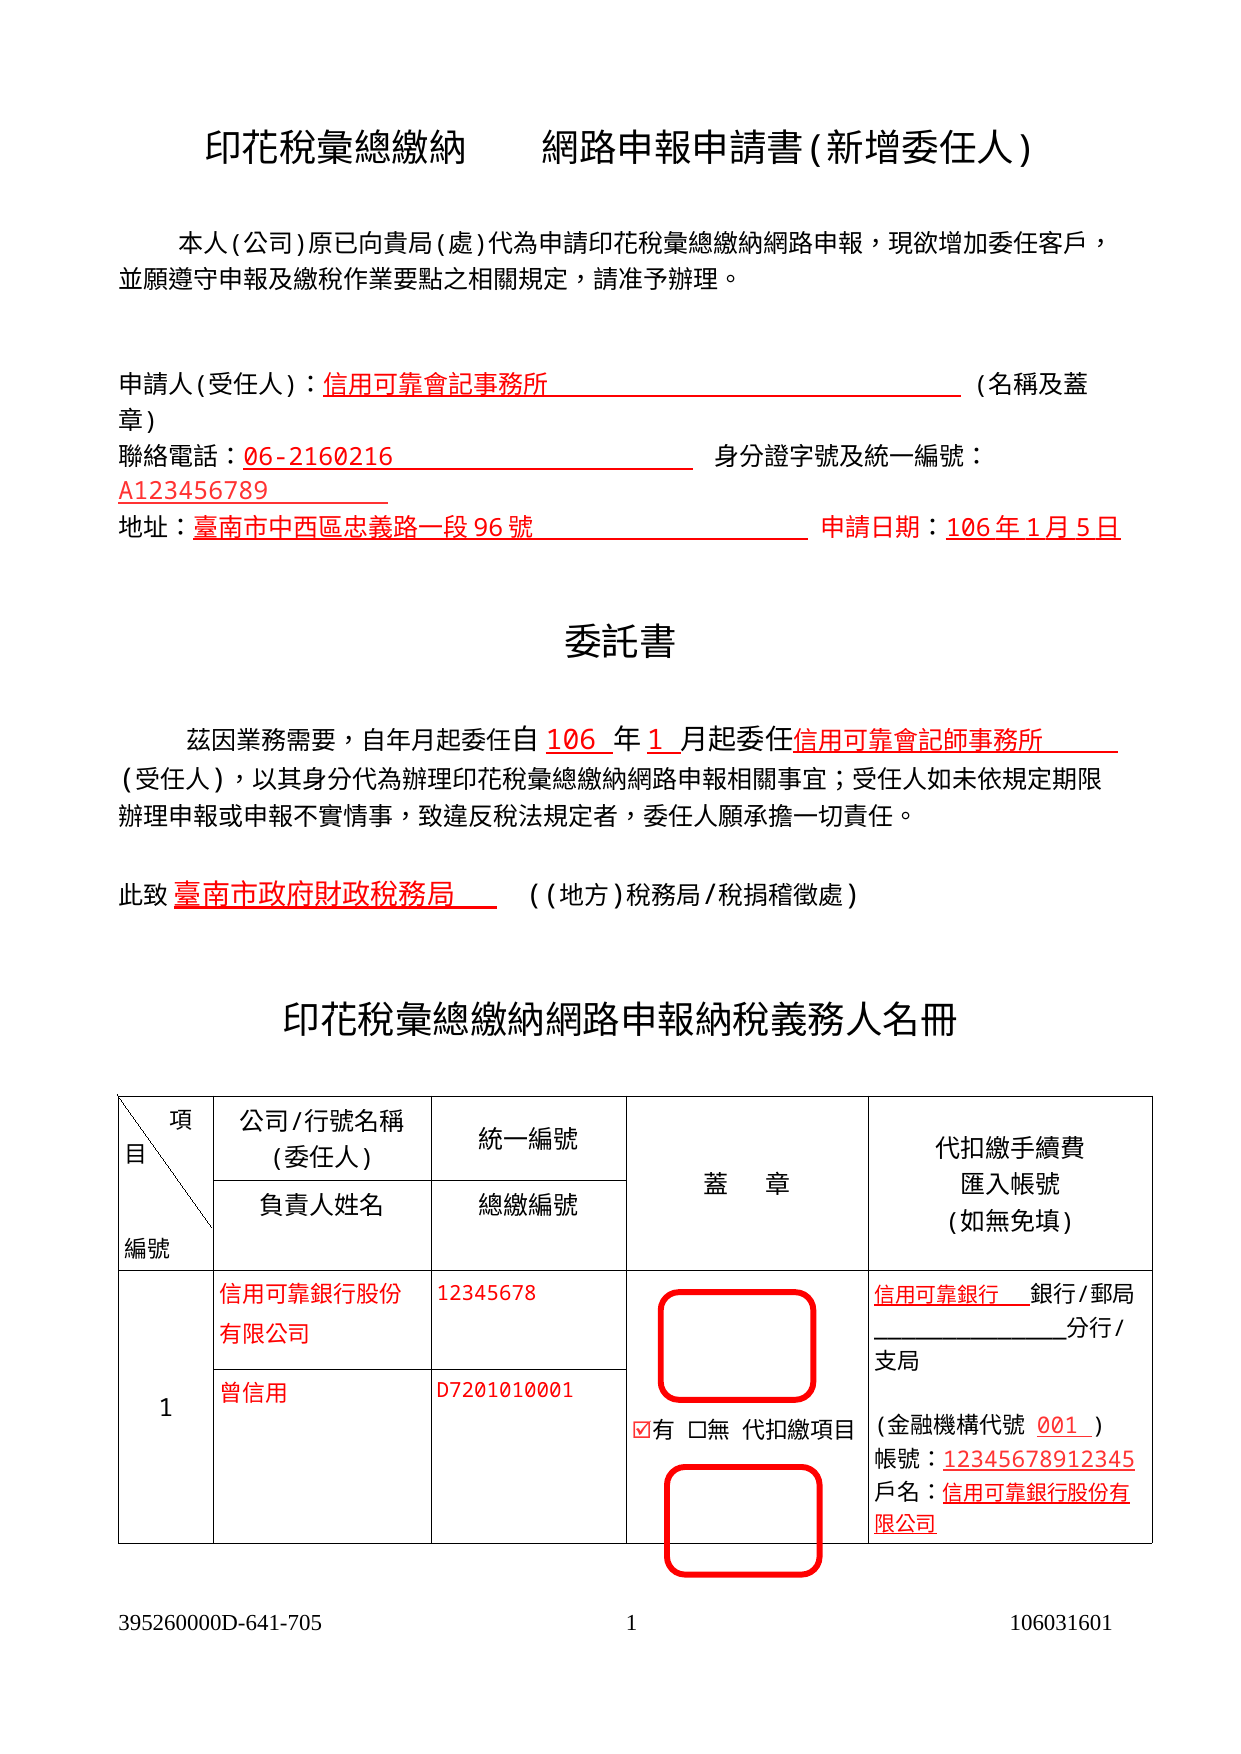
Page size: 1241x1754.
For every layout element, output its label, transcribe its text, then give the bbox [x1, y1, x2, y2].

text 茲因業務需要，自年月起委任自106 年1 月起委任信用可靠會記師事務所 (受任人)，以其身分代為辦理印花稅彙總繳納網路申報相關事宜；受任人如未依規定期限辦理申報或申報不實情事，致違反稅法規定者，委任人願承擔一切責任。 [118, 717, 1122, 833]
table_header 公司/行號名稱 (委任人) [214, 1097, 431, 1180]
text 聯絡電話：06-2160216 身分證字號及統一編號：A123456789 [118, 437, 1122, 507]
table_cell 曾信用 [214, 1370, 431, 1543]
table_header 代扣繳手續費 匯入帳號 (如無免填) [869, 1097, 1152, 1270]
text 印花稅彙總繳納 網路申報申請書(新增委任人) [118, 118, 1122, 173]
text 申請人(受任人)：信用可靠會記事務所 (名稱及蓋章) [118, 364, 1122, 437]
table_cell D7201010001 [432, 1370, 626, 1543]
table_cell 信用可靠銀行 銀行/郵局 ______________分行/支局 (金融機構代號 001 ) 帳號：12345678912345 戶名：信用可靠銀行股份有限公司 [869, 1271, 1152, 1543]
table_cell 信用可靠銀行股份有限公司 [214, 1271, 431, 1369]
table_cell 有 無 代扣繳項目 [627, 1271, 868, 1543]
text 印花稅彙總繳納網路申報納稅義務人名冊 [118, 990, 1122, 1044]
table_cell 1 [119, 1271, 213, 1543]
table_cell 12345678 [432, 1271, 626, 1369]
text 地址：臺南市中西區忠義路一段96號 申請日期：106年1月5日 [118, 507, 1122, 543]
text 委託書 [118, 611, 1122, 666]
table_cell 總繳編號 [432, 1181, 626, 1270]
table_header 項目 編號 [119, 1097, 213, 1270]
text 此致 臺南市政府財政稅務局 ((地方)稅務局/稅捐稽徵處) [118, 872, 1122, 913]
table_cell 負責人姓名 [214, 1181, 431, 1270]
table_header 統一編號 [432, 1097, 626, 1180]
text 本人(公司)原已向貴局(處)代為申請印花稅彙總繳納網路申報，現欲增加委任客戶，並願遵守申報及繳稅作業要點之相關規定，請准予辦理。 [118, 224, 1122, 296]
table_header 蓋 章 [627, 1097, 868, 1270]
